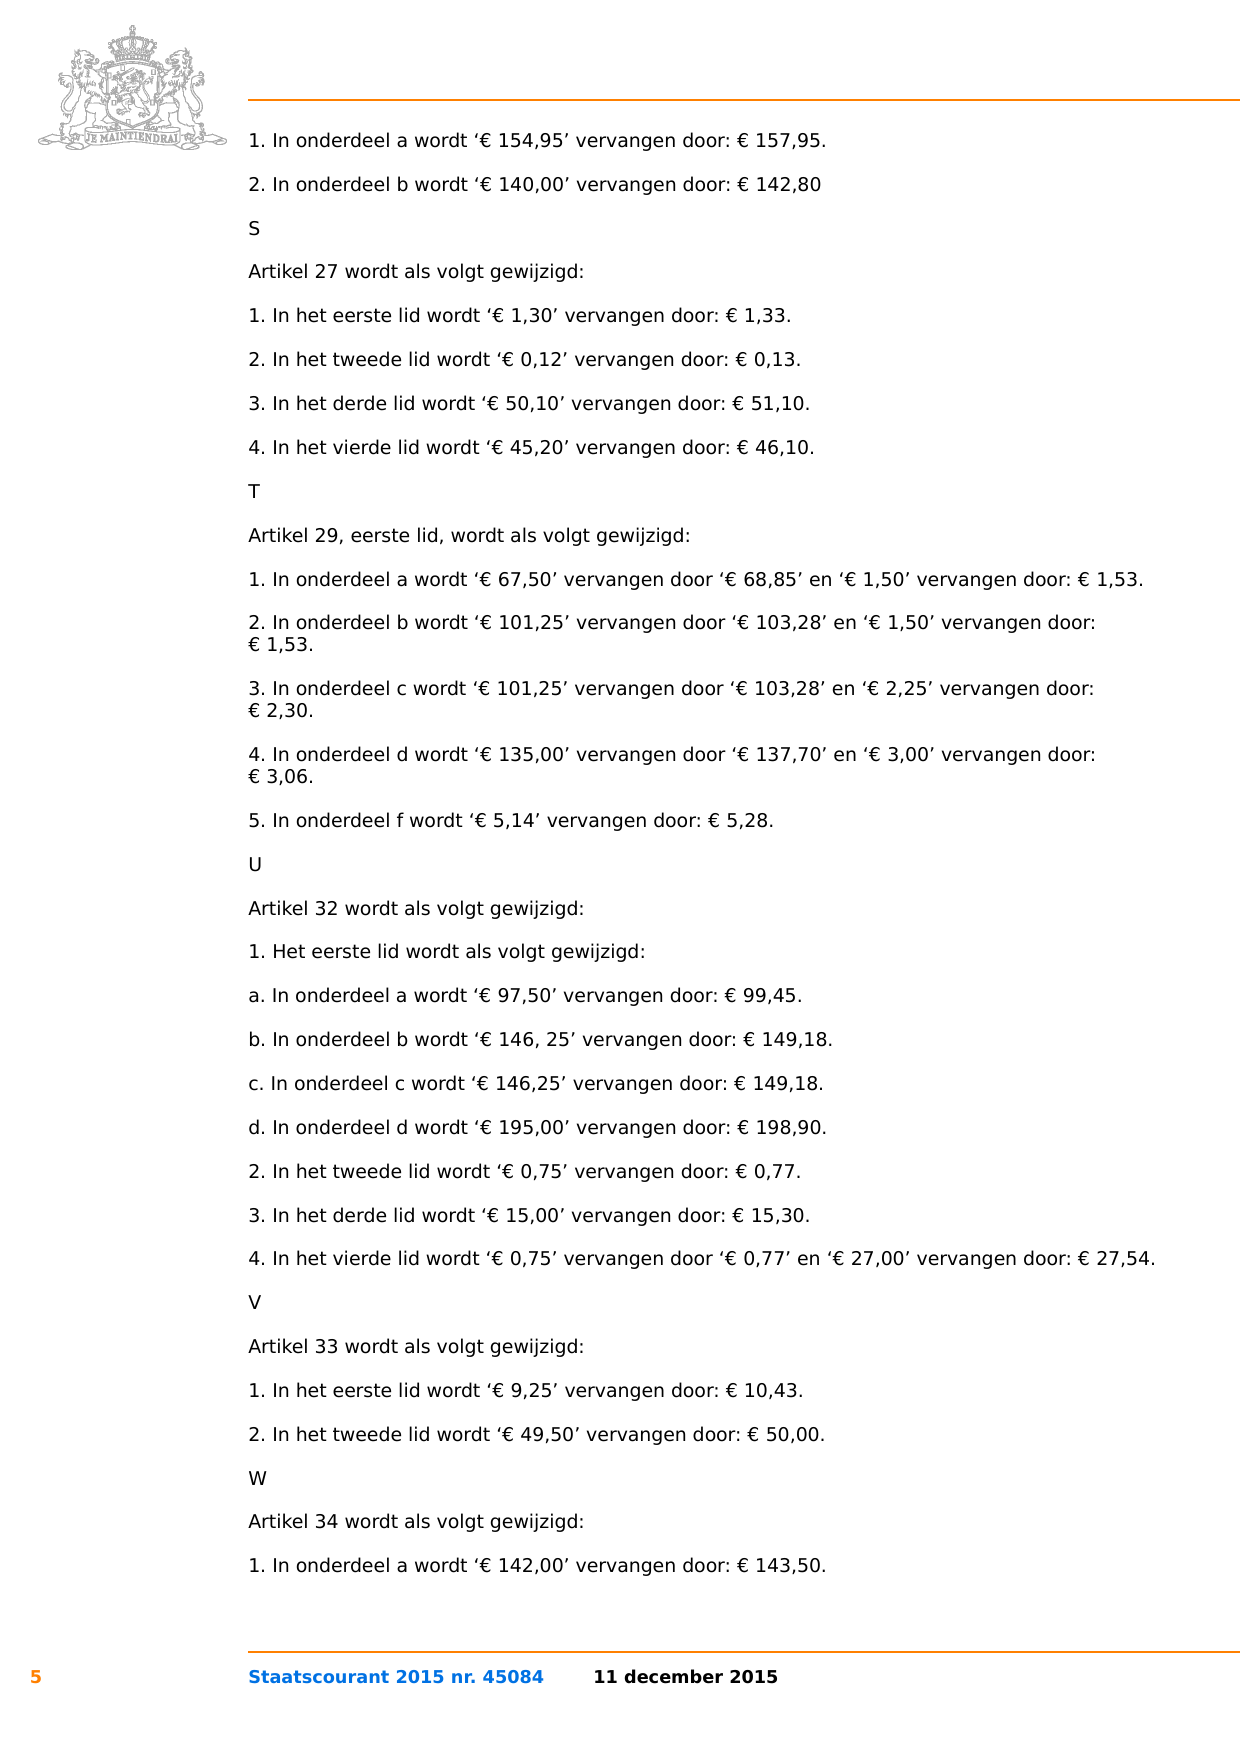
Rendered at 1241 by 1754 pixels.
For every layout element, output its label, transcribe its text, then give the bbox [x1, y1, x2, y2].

text 2. In onderdeel b wordt ‘€ 140,00’ vervangen door: € 142,80 [248, 174, 1163, 196]
text 2. In het tweede lid wordt ‘€ 49,50’ vervangen door: € 50,00. [248, 1424, 1163, 1446]
text 3. In het derde lid wordt ‘€ 15,00’ vervangen door: € 15,30. [248, 1204, 1163, 1226]
text T [248, 481, 1163, 503]
text Artikel 29, eerste lid, wordt als volgt gewijzigd: [248, 524, 1163, 547]
text 4. In het vierde lid wordt ‘€ 0,75’ vervangen door ‘€ 0,77’ en ‘€ 27,00’ vervangen door: € 27,54. [248, 1248, 1163, 1270]
text Artikel 32 wordt als volgt gewijzigd: [248, 897, 1163, 919]
text d. In onderdeel d wordt ‘€ 195,00’ vervangen door: € 198,90. [248, 1117, 1163, 1139]
text 5. In onderdeel f wordt ‘€ 5,14’ vervangen door: € 5,28. [248, 810, 1163, 832]
text U [248, 854, 1163, 876]
text Artikel 27 wordt als volgt gewijzigd: [248, 261, 1163, 283]
text W [248, 1468, 1163, 1489]
text Artikel 34 wordt als volgt gewijzigd: [248, 1511, 1163, 1533]
text b. In onderdeel b wordt ‘€ 146, 25’ vervangen door: € 149,18. [248, 1029, 1163, 1051]
text c. In onderdeel c wordt ‘€ 146,25’ vervangen door: € 149,18. [248, 1073, 1163, 1095]
text 1. In het eerste lid wordt ‘€ 1,30’ vervangen door: € 1,33. [248, 305, 1163, 327]
text 2. In het tweede lid wordt ‘€ 0,12’ vervangen door: € 0,13. [248, 349, 1163, 371]
text 1. In onderdeel a wordt ‘€ 142,00’ vervangen door: € 143,50. [248, 1555, 1163, 1577]
text 4. In het vierde lid wordt ‘€ 45,20’ vervangen door: € 46,10. [248, 437, 1163, 459]
text Artikel 33 wordt als volgt gewijzigd: [248, 1336, 1163, 1358]
text 1. In onderdeel a wordt ‘€ 154,95’ vervangen door: € 157,95. [248, 130, 1163, 152]
text 4. In onderdeel d wordt ‘€ 135,00’ vervangen door ‘€ 137,70’ en ‘€ 3,00’ vervangen door: € 3,06. [248, 744, 1163, 788]
text 1. In het eerste lid wordt ‘€ 9,25’ vervangen door: € 10,43. [248, 1380, 1163, 1402]
text 2. In onderdeel b wordt ‘€ 101,25’ vervangen door ‘€ 103,28’ en ‘€ 1,50’ vervangen door: € 1,53. [248, 612, 1163, 656]
text V [248, 1292, 1163, 1314]
text 1. In onderdeel a wordt ‘€ 67,50’ vervangen door ‘€ 68,85’ en ‘€ 1,50’ vervangen door: € 1,53. [248, 568, 1163, 590]
text 2. In het tweede lid wordt ‘€ 0,75’ vervangen door: € 0,77. [248, 1161, 1163, 1183]
text 1. Het eerste lid wordt als volgt gewijzigd: [248, 941, 1163, 963]
text 3. In het derde lid wordt ‘€ 50,10’ vervangen door: € 51,10. [248, 393, 1163, 415]
picture [38, 25, 227, 150]
text S [248, 218, 1163, 239]
text a. In onderdeel a wordt ‘€ 97,50’ vervangen door: € 99,45. [248, 985, 1163, 1007]
text 3. In onderdeel c wordt ‘€ 101,25’ vervangen door ‘€ 103,28’ en ‘€ 2,25’ vervangen door: € 2,30. [248, 678, 1163, 722]
